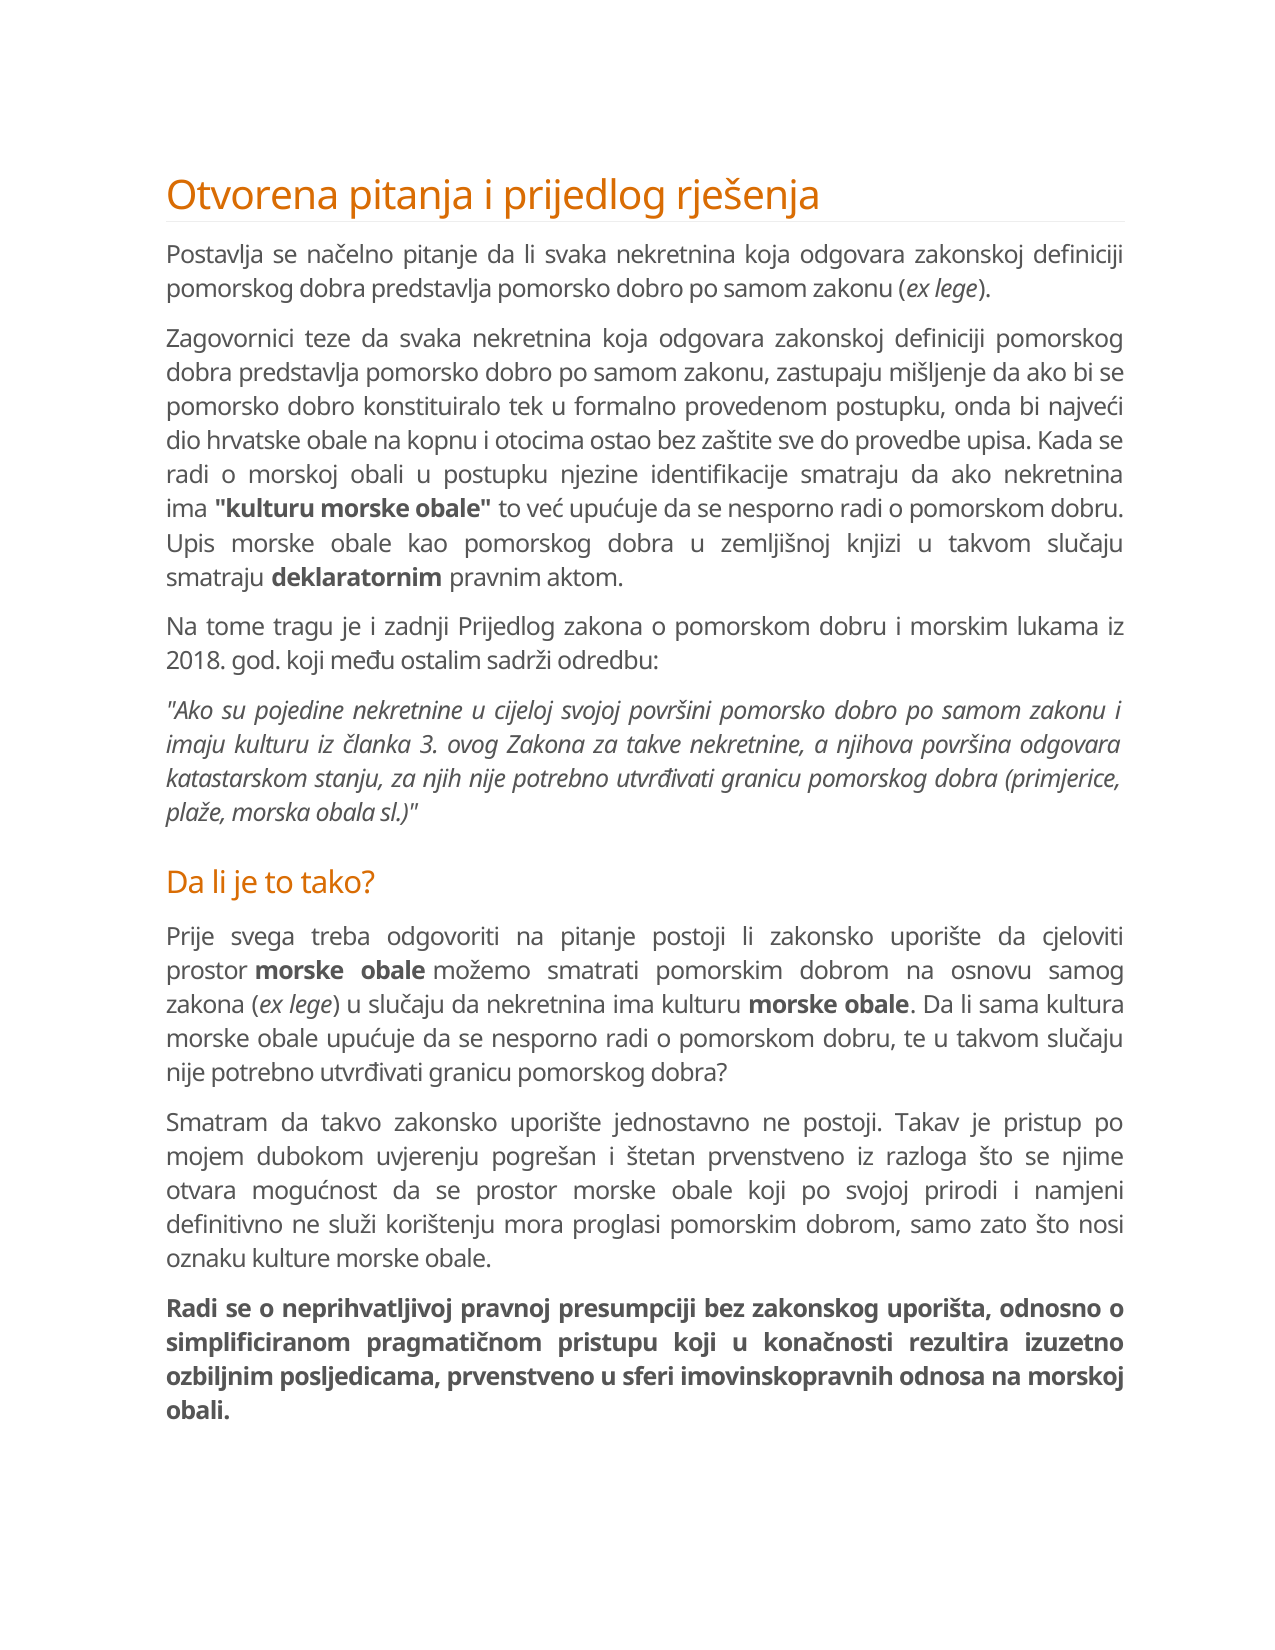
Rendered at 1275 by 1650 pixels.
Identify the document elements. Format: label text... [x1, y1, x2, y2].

text Prije svega treba odgovoriti na pitanje postoji li zakonsko uporište da cjeloviti prostor morske obale možemo smatrati pomorskim dobrom na osnovu samog zakona (ex lege) u slučaju da nekretnina ima kulturu morske obale. Da li sama kultura morske obale upućuje da se nesporno radi o pomorskom dobru, te u takvom slučaju nije potrebno utvrđivati granicu pomorskog dobra? [166, 918, 1125, 1089]
text Zagovornici teze da svaka nekretnina koja odgovara zakonskoj definiciji pomorskog dobra predstavlja pomorsko dobro po samom zakonu, zastupaju mišljenje da ako bi se pomorsko dobro konstituiralo tek u formalno provedenom postupku, onda bi najveći dio hrvatske obale na kopnu i otocima ostao bez zaštite sve do provedbe upisa. Kada se radi o morskoj obali u postupku njezine identifikacije smatraju da ako nekretnina ima "kulturu morske obale" to već upućuje da se nesporno radi o pomorskom dobru. Upis morske obale kao pomorskog dobra u zemljišnoj knjizi u takvom slučaju smatraju deklaratornim pravnim aktom. [166, 321, 1125, 593]
text Smatram da takvo zakonsko uporište jednostavno ne postoji. Takav je pristup po mojem dubokom uvjerenju pogrešan i štetan prvenstveno iz razloga što se njime otvara mogućnost da se prostor morske obale koji po svojoj prirodi i namjeni definitivno ne služi korištenju mora proglasi pomorskim dobrom, samo zato što nosi oznaku kulture morske obale. [166, 1104, 1125, 1275]
subtitle Da li je to tako? [166, 860, 1125, 903]
subtitle Otvorena pitanja i prijedlog rješenja [166, 166, 1125, 221]
text Radi se o neprihvatljivoj pravnoj presumpciji bez zakonskog uporišta, odnosno o simplificiranom pragmatičnom pristupu koji u konačnosti rezultira izuzetno ozbiljnim posljedicama, prvenstveno u sferi imovinskopravnih odnosa na morskoj obali. [166, 1290, 1125, 1427]
text "Ako su pojedine nekretnine u cijeloj svojoj površini pomorsko dobro po samom zakonu i imaju kulturu iz članka 3. ovog Zakona za takve nekretnine, a njihova površina odgovara katastarskom stanju, za njih nije potrebno utvrđivati granicu pomorskog dobra (primjerice, plaže, morska obala sl.)" [166, 693, 1125, 829]
text Na tome tragu je i zadnji Prijedlog zakona o pomorskom dobru i morskim lukama iz 2018. god. koji među ostalim sadrži odredbu: [166, 609, 1125, 677]
text Postavlja se načelno pitanje da li svaka nekretnina koja odgovara zakonskoj definiciji pomorskog dobra predstavlja pomorsko dobro po samom zakonu (ex lege). [166, 237, 1125, 305]
